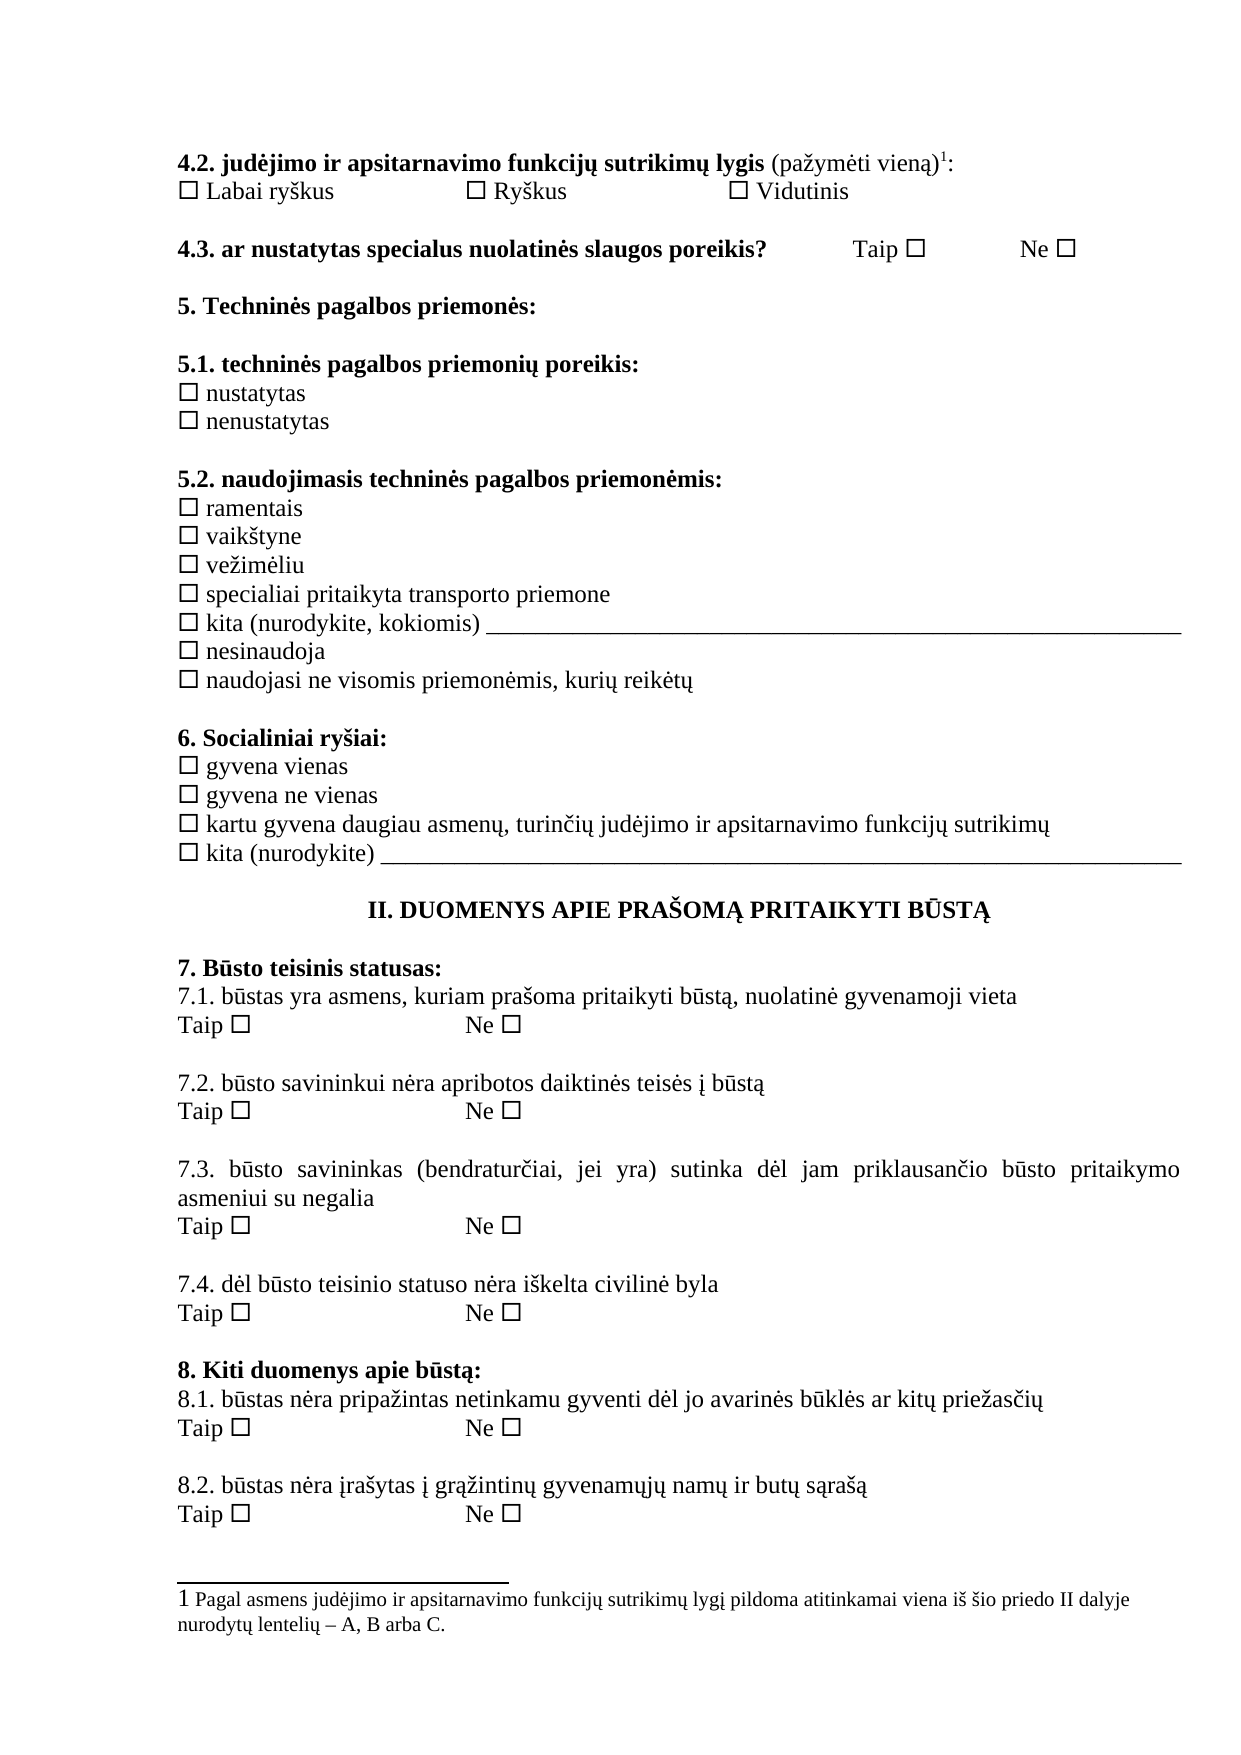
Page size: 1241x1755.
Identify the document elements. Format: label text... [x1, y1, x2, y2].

text 4.2. judėjimo ir apsitarnavimo funkcijų sutrikimų lygis (pažymėti vieną): [177, 148, 1181, 176]
text  nenustatytas [177, 406, 1181, 435]
text Taip  Ne  [177, 1499, 1181, 1528]
text 7.1. būstas yra asmens, kuriam prašoma pritaikyti būstą, nuolatinė gyvenamoji vieta [177, 981, 1181, 1010]
text  vaikštyne [177, 521, 1181, 550]
text  gyvena ne vienas [177, 780, 1181, 809]
text 7. Būsto teisinis statusas: [177, 953, 1181, 981]
text 5.1. techninės pagalbos priemonių poreikis: [177, 349, 1181, 378]
text II. DUOMENYS APIE PRAŠOMĄ PRITAIKYTI BŪSTĄ [177, 895, 1181, 924]
text  nustatytas [177, 378, 1181, 406]
text 7.4. dėl būsto teisinio statuso nėra iškelta civilinė byla [177, 1269, 1181, 1298]
text 4.3. ar nustatytas specialus nuolatinės slaugos poreikis? Taip  Ne  [177, 234, 1181, 263]
text 8.1. būstas nėra pripažintas netinkamu gyventi dėl jo avarinės būklės ar kitų priežasčių [177, 1384, 1181, 1413]
text  naudojasi ne visomis priemonėmis, kurių reikėtų [177, 665, 1181, 694]
text  specialiai pritaikyta transporto priemone [177, 579, 1181, 608]
text 7.2. būsto savininkui nėra apribotos daiktinės teisės į būstą [177, 1068, 1181, 1096]
text  nesinaudoja [177, 636, 1181, 665]
text Taip  Ne  [177, 1413, 1181, 1441]
text  vežimėliu [177, 550, 1181, 579]
text 5.2. naudojimasis techninės pagalbos priemonėmis: [177, 464, 1181, 493]
text 5. Techninės pagalbos priemonės: [177, 291, 1181, 320]
text Pagal asmens judėjimo ir apsitarnavimo funkcijų sutrikimų lygį pildoma atitinkamai viena iš šio priedo II dalyje nurodytų lentelių – A, B arba C. [177, 1583, 1181, 1636]
text  kartu gyvena daugiau asmenų, turinčių judėjimo ir apsitarnavimo funkcijų sutrikimų [177, 809, 1181, 838]
text 8. Kiti duomenys apie būstą: [177, 1355, 1181, 1384]
text 8.2. būstas nėra įrašytas į grąžintinų gyvenamųjų namų ir butų sąrašą [177, 1470, 1181, 1499]
text  ramentais [177, 493, 1181, 521]
text Taip  Ne  [177, 1298, 1181, 1326]
text  Labai ryškus  Ryškus  Vidutinis [177, 176, 1181, 205]
text Taip  Ne  [177, 1010, 1181, 1039]
text Taip  Ne  [177, 1211, 1181, 1240]
text  gyvena vienas [177, 751, 1181, 780]
text  kita (nurodykite, kokiomis) [177, 608, 1181, 636]
text  kita (nurodykite) [177, 838, 1181, 866]
text 7.3. būsto savininkas (bendraturčiai, jei yra) sutinka dėl jam priklausančio būsto pritaikymo asmeniui su negalia [177, 1154, 1181, 1211]
text Taip  Ne  [177, 1096, 1181, 1125]
text 6. Socialiniai ryšiai: [177, 723, 1181, 751]
